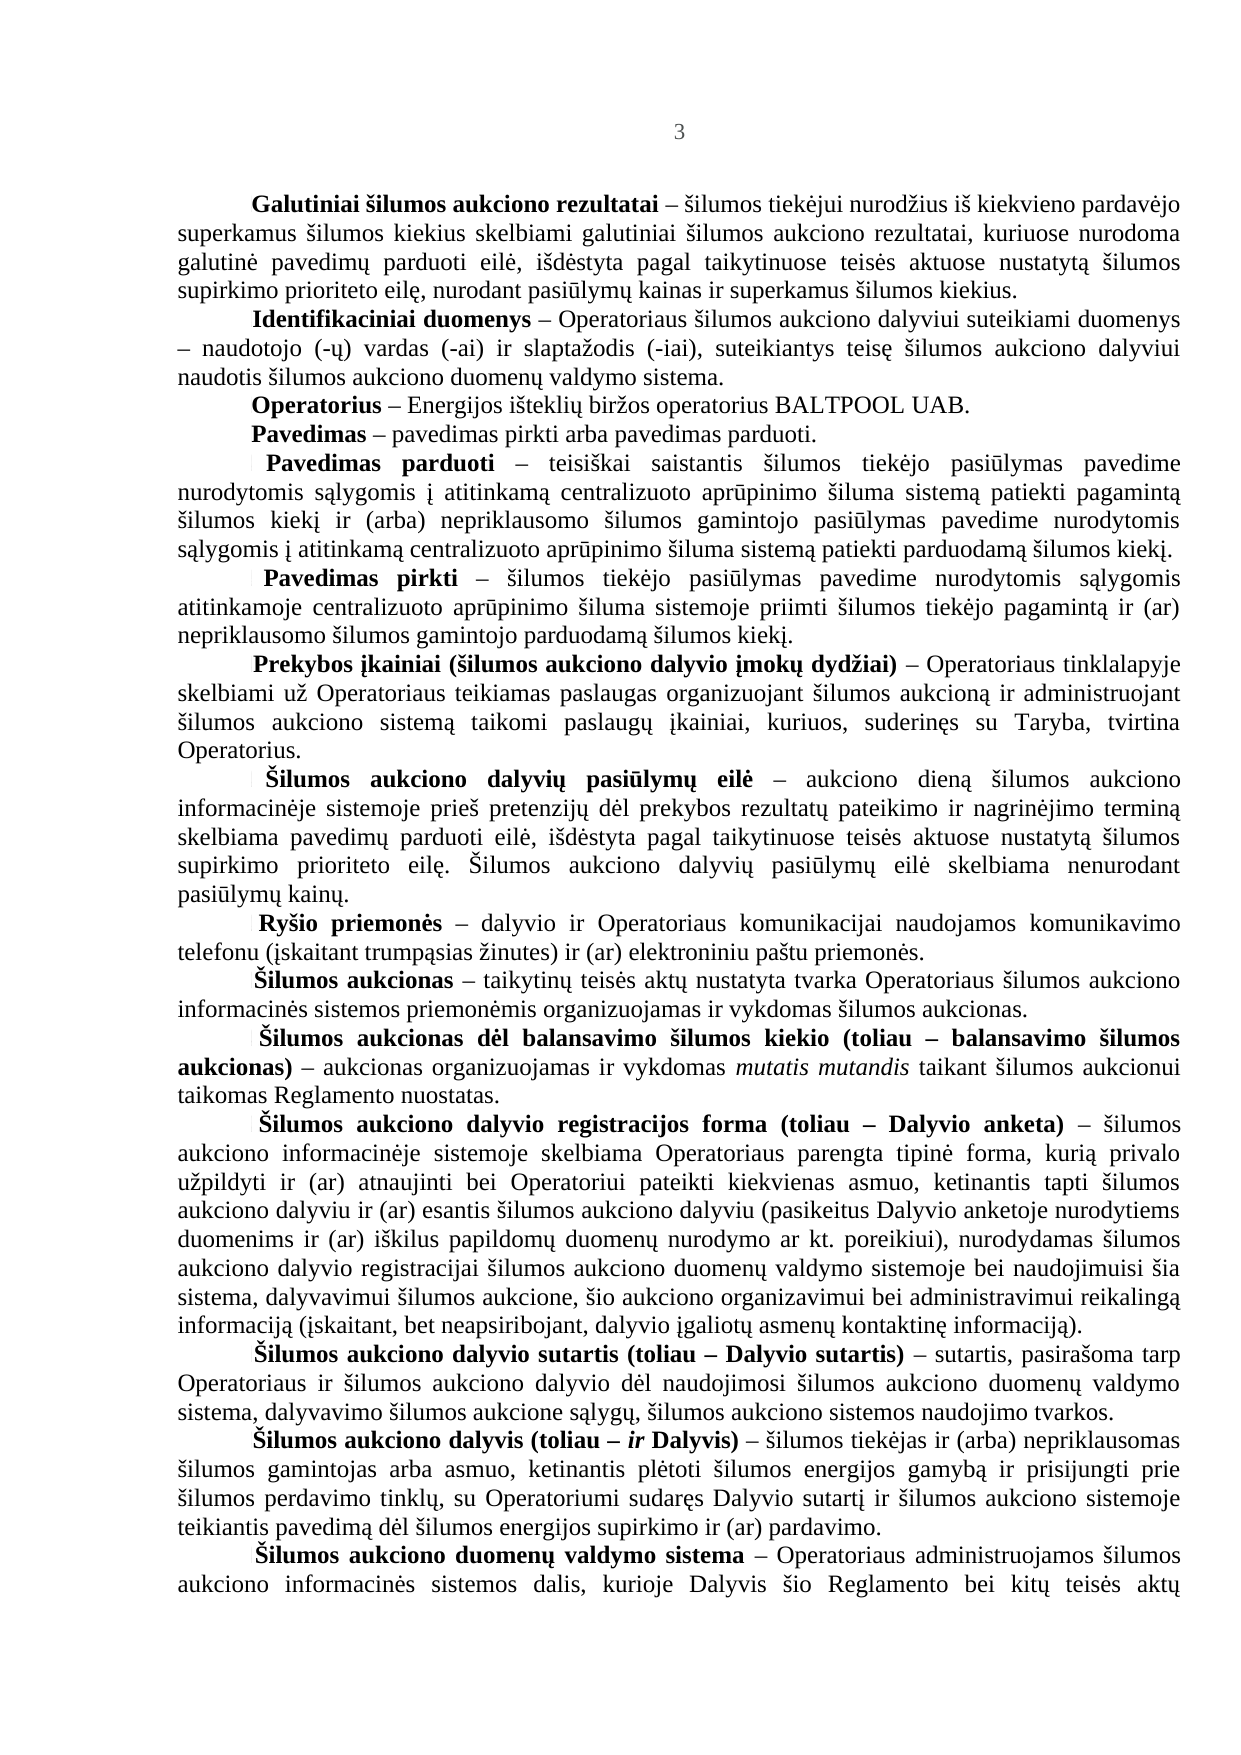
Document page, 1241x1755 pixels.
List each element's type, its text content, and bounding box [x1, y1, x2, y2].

text 4.12. Ryšio priemonės – dalyvio ir Operatoriaus komunikacijai naudojamos komunikavimo telefonu (įskaitant trumpąsias žinutes) ir (ar) elektroniniu paštu priemonės. [177, 908, 1181, 966]
text 4.10. Prekybos įkainiai (šilumos aukciono dalyvio įmokų dydžiai) – Operatoriaus tinklalapyje skelbiami už Operatoriaus teikiamas paslaugas organizuojant šilumos aukcioną ir administruojant šilumos aukciono sistemą taikomi paslaugų įkainiai, kuriuos, suderinęs su Taryba, tvirtina Operatorius. [177, 649, 1181, 764]
text 4.8. Pavedimas parduoti – teisiškai saistantis šilumos tiekėjo pasiūlymas pavedime nurodytomis sąlygomis į atitinkamą centralizuoto aprūpinimo šiluma sistemą patiekti pagamintą šilumos kiekį ir (arba) nepriklausomo šilumos gamintojo pasiūlymas pavedime nurodytomis sąlygomis į atitinkamą centralizuoto aprūpinimo šiluma sistemą patiekti parduodamą šilumos kiekį. [177, 448, 1181, 563]
text 4.14. Šilumos aukcionas dėl balansavimo šilumos kiekio (toliau – balansavimo šilumos aukcionas) – aukcionas organizuojamas ir vykdomas mutatis mutandis taikant šilumos aukcionui taikomas Reglamento nuostatas. [177, 1023, 1181, 1109]
text 4.17. Šilumos aukciono dalyvis (toliau – ir Dalyvis) – šilumos tiekėjas ir (arba) nepriklausomas šilumos gamintojas arba asmuo, ketinantis plėtoti šilumos energijos gamybą ir prisijungti prie šilumos perdavimo tinklų, su Operatoriumi sudaręs Dalyvio sutartį ir šilumos aukciono sistemoje teikiantis pavedimą dėl šilumos energijos supirkimo ir (ar) pardavimo. [177, 1426, 1181, 1541]
text 4.5. Identifikaciniai duomenys – Operatoriaus šilumos aukciono dalyviui suteikiami duomenys – naudotojo (-ų) vardas (-ai) ir slaptažodis (-iai), suteikiantys teisę šilumos aukciono dalyviui naudotis šilumos aukciono duomenų valdymo sistema. [177, 304, 1181, 391]
text 4.15. Šilumos aukciono dalyvio registracijos forma (toliau – Dalyvio anketa) – šilumos aukciono informacinėje sistemoje skelbiama Operatoriaus parengta tipinė forma, kurią privalo užpildyti ir (ar) atnaujinti bei Operatoriui pateikti kiekvienas asmuo, ketinantis tapti šilumos aukciono dalyviu ir (ar) esantis šilumos aukciono dalyviu (pasikeitus Dalyvio anketoje nurodytiems duomenims ir (ar) iškilus papildomų duomenų nurodymo ar kt. poreikiui), nurodydamas šilumos aukciono dalyvio registracijai šilumos aukciono duomenų valdymo sistemoje bei naudojimuisi šia sistema, dalyvavimui šilumos aukcione, šio aukciono organizavimui bei administravimui reikalingą informaciją (įskaitant, bet neapsiribojant, dalyvio įgaliotų asmenų kontaktinę informaciją). [177, 1109, 1181, 1339]
text 4.11. Šilumos aukciono dalyvių pasiūlymų eilė – aukciono dieną šilumos aukciono informacinėje sistemoje prieš pretenzijų dėl prekybos rezultatų pateikimo ir nagrinėjimo terminą skelbiama pavedimų parduoti eilė, išdėstyta pagal taikytinuose teisės aktuose nustatytą šilumos supirkimo prioriteto eilę. Šilumos aukciono dalyvių pasiūlymų eilė skelbiama nenurodant pasiūlymų kainų. [177, 764, 1181, 908]
text 4.4. Galutiniai šilumos aukciono rezultatai – šilumos tiekėjui nurodžius iš kiekvieno pardavėjo superkamus šilumos kiekius skelbiami galutiniai šilumos aukciono rezultatai, kuriuose nurodoma galutinė pavedimų parduoti eilė, išdėstyta pagal taikytinuose teisės aktuose nustatytą šilumos supirkimo prioriteto eilę, nurodant pasiūlymų kainas ir superkamus šilumos kiekius. [177, 189, 1181, 304]
text 4.18. Šilumos aukciono duomenų valdymo sistema – Operatoriaus administruojamos šilumos aukciono informacinės sistemos dalis, kurioje Dalyvis šio Reglamento bei kitų teisės aktų [177, 1541, 1181, 1598]
text 4.7. Pavedimas – pavedimas pirkti arba pavedimas parduoti. [177, 419, 1181, 448]
text 4.6. Operatorius – Energijos išteklių biržos operatorius BALTPOOL UAB. [177, 391, 1181, 419]
text 4.13. Šilumos aukcionas – taikytinų teisės aktų nustatyta tvarka Operatoriaus šilumos aukciono informacinės sistemos priemonėmis organizuojamas ir vykdomas šilumos aukcionas. [177, 966, 1181, 1023]
text 4.9. Pavedimas pirkti – šilumos tiekėjo pasiūlymas pavedime nurodytomis sąlygomis atitinkamoje centralizuoto aprūpinimo šiluma sistemoje priimti šilumos tiekėjo pagamintą ir (ar) nepriklausomo šilumos gamintojo parduodamą šilumos kiekį. [177, 563, 1181, 649]
text 4.16. Šilumos aukciono dalyvio sutartis (toliau – Dalyvio sutartis) – sutartis, pasirašoma tarp Operatoriaus ir šilumos aukciono dalyvio dėl naudojimosi šilumos aukciono duomenų valdymo sistema, dalyvavimo šilumos aukcione sąlygų, šilumos aukciono sistemos naudojimo tvarkos. [177, 1339, 1181, 1426]
